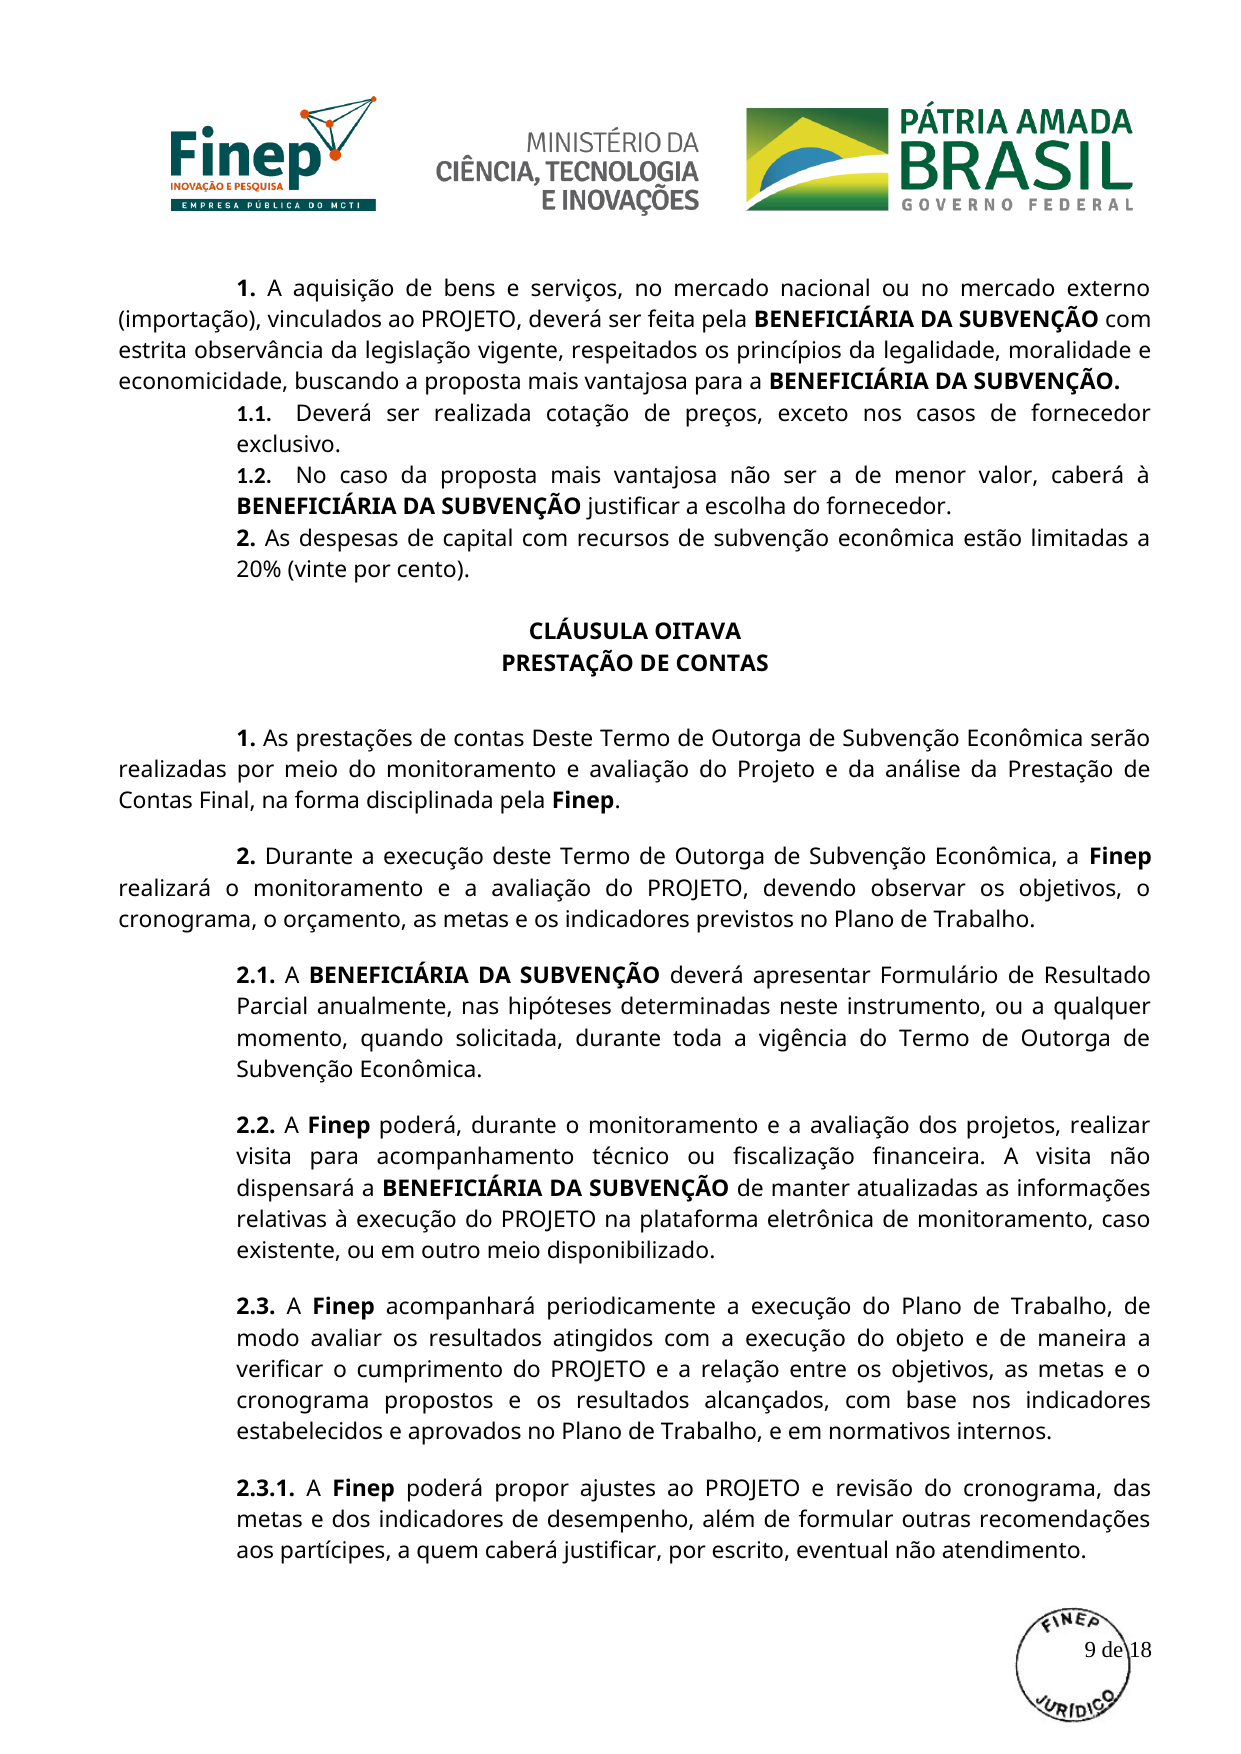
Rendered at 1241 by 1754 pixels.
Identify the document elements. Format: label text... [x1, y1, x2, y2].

text 2. As despesas de capital com recursos de subvenção econômica estão limitadas a 20% (vinte por cento). [236, 521, 1152, 584]
list No caso da proposta mais vantajosa não ser a de menor valor, caberá à BENEFICIÁRIA DA SUBVENÇÃO justificar a escolha do fornecedor. [236, 459, 1152, 521]
subtitle PRESTAÇÃO DE CONTAS [118, 646, 1152, 678]
text 2.1. A BENEFICIÁRIA DA SUBVENÇÃO deverá apresentar Formulário de Resultado Parcial anualmente, nas hipóteses determinadas neste instrumento, ou a qualquer momento, quando solicitada, durante toda a vigência do Termo de Outorga de Subvenção Econômica. [236, 959, 1152, 1084]
text 2.3. A Finep acompanhará periodicamente a execução do Plano de Trabalho, de modo avaliar os resultados atingidos com a execução do objeto e de maneira a verificar o cumprimento do PROJETO e a relação entre os objetivos, as metas e o cronograma propostos e os resultados alcançados, com base nos indicadores estabelecidos e aprovados no Plano de Trabalho, e em normativos internos. [236, 1290, 1152, 1446]
subtitle CLÁUSULA OITAVA [118, 615, 1152, 646]
text 2. Durante a execução deste Termo de Outorga de Subvenção Econômica, a Finep realizará o monitoramento e a avaliação do PROJETO, devendo observar os objetivos, o cronograma, o orçamento, as metas e os indicadores previstos no Plano de Trabalho. [118, 840, 1152, 934]
text 2.2. A Finep poderá, durante o monitoramento e a avaliação dos projetos, realizar visita para acompanhamento técnico ou fiscalização financeira. A visita não dispensará a BENEFICIÁRIA DA SUBVENÇÃO de manter atualizadas as informações relativas à execução do PROJETO na plataforma eletrônica de monitoramento, caso existente, ou em outro meio disponibilizado. [236, 1109, 1152, 1265]
list Deverá ser realizada cotação de preços, exceto nos casos de fornecedor exclusivo. [236, 396, 1152, 459]
text 1. A aquisição de bens e serviços, no mercado nacional ou no mercado externo (importação), vinculados ao PROJETO, deverá ser feita pela BENEFICIÁRIA DA SUBVENÇÃO com estrita observância da legislação vigente, respeitados os princípios da legalidade, moralidade e economicidade, buscando a proposta mais vantajosa para a BENEFICIÁRIA DA SUBVENÇÃO. [118, 271, 1152, 396]
text 2.3.1. A Finep poderá propor ajustes ao PROJETO e revisão do cronograma, das metas e dos indicadores de desempenho, além de formular outras recomendações aos partícipes, a quem caberá justificar, por escrito, eventual não atendimento. [236, 1471, 1152, 1565]
text 1. As prestações de contas Deste Termo de Outorga de Subvenção Econômica serão realizadas por meio do monitoramento e avaliação do Projeto e da análise da Prestação de Contas Final, na forma disciplinada pela Finep. [118, 721, 1152, 815]
